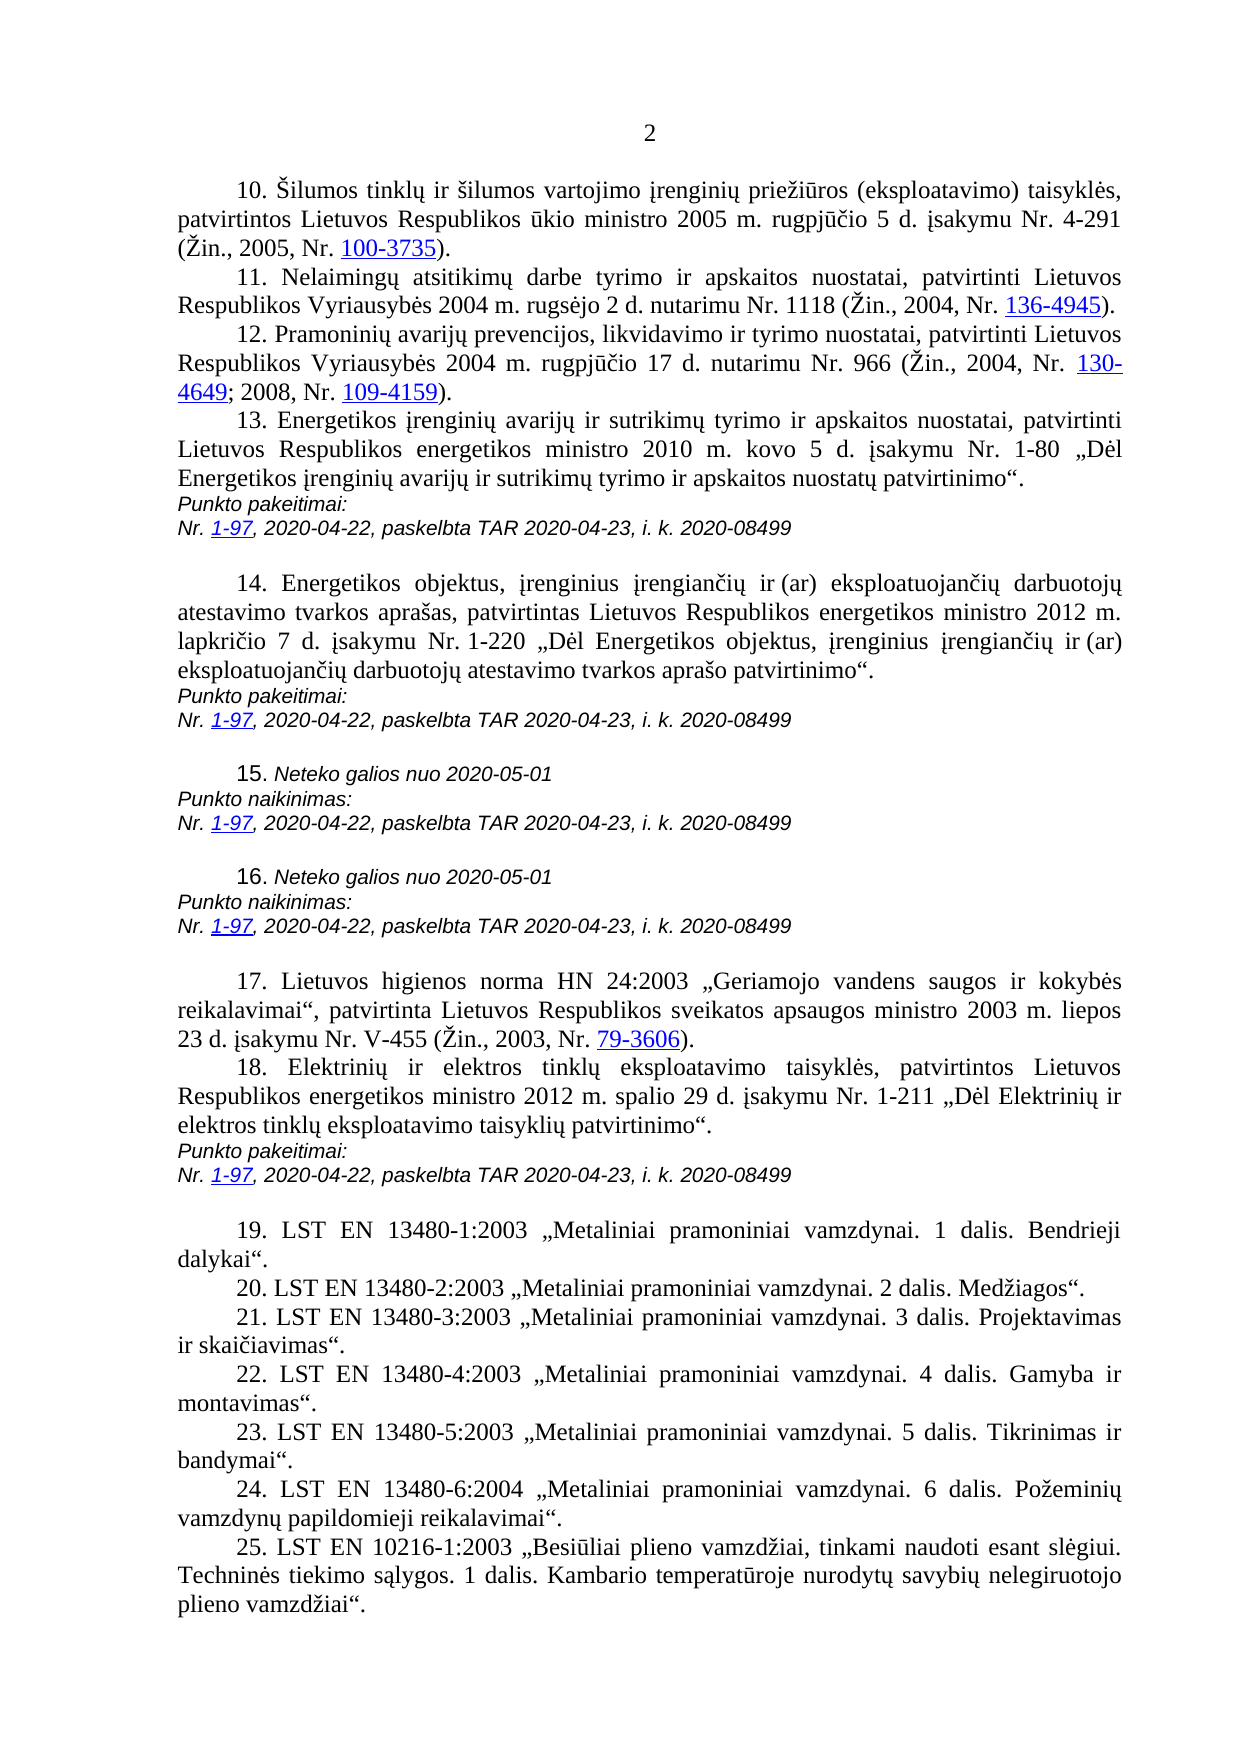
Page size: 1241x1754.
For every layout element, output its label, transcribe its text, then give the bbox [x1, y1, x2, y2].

text 22. LST EN 13480-4:2003 „Metaliniai pramoniniai vamzdynai. 4 dalis. Gamyba ir montavimas“. [177, 1359, 1122, 1417]
text 10. Šilumos tinklų ir šilumos vartojimo įrenginių priežiūros (eksploatavimo) taisyklės, patvirtintos Lietuvos Respublikos ūkio ministro 2005 m. rugpjūčio 5 d. įsakymu Nr. 4-291 (Žin., 2005, Nr. 100-3735). [177, 176, 1122, 262]
text 24. LST EN 13480-6:2004 „Metaliniai pramoniniai vamzdynai. 6 dalis. Požeminių vamzdynų papildomieji reikalavimai“. [177, 1474, 1122, 1532]
text 23. LST EN 13480-5:2003 „Metaliniai pramoniniai vamzdynai. 5 dalis. Tikrinimas ir bandymai“. [177, 1417, 1122, 1474]
text 25. LST EN 10216-1:2003 „Besiūliai plieno vamzdžiai, tinkami naudoti esant slėgiui. Techninės tiekimo sąlygos. 1 dalis. Kambario temperatūroje nurodytų savybių nelegiruotojo plieno vamzdžiai“. [177, 1532, 1122, 1618]
text 11. Nelaimingų atsitikimų darbe tyrimo ir apskaitos nuostatai, patvirtinti Lietuvos Respublikos Vyriausybės 2004 m. rugsėjo 2 d. nutarimu Nr. 1118 (Žin., 2004, Nr. 136-4945). [177, 262, 1122, 319]
text 17. Lietuvos higienos norma HN 24:2003 „Geriamojo vandens saugos ir kokybės reikalavimai“, patvirtinta Lietuvos Respublikos sveikatos apsaugos ministro 2003 m. liepos 23 d. įsakymu Nr. V-455 (Žin., 2003, Nr. 79-3606). [177, 966, 1122, 1052]
text 13. Energetikos įrenginių avarijų ir sutrikimų tyrimo ir apskaitos nuostatai, patvirtinti Lietuvos Respublikos energetikos ministro 2010 m. kovo 5 d. įsakymu Nr. 1-80 „Dėl Energetikos įrenginių avarijų ir sutrikimų tyrimo ir apskaitos nuostatų patvirtinimo“. [177, 406, 1122, 492]
text Nr. 1-97, 2020-04-22, paskelbta TAR 2020-04-23, i. k. 2020-08499 [177, 1163, 1122, 1187]
text Punkto pakeitimai: [177, 1139, 1122, 1163]
text Punkto pakeitimai: [177, 492, 1122, 516]
text 21. LST EN 13480-3:2003 „Metaliniai pramoniniai vamzdynai. 3 dalis. Projektavimas ir skaičiavimas“. [177, 1302, 1122, 1359]
text 16. Neteko galios nuo 2020-05-01 [177, 863, 1122, 889]
text 18. Elektrinių ir elektros tinklų eksploatavimo taisyklės, patvirtintos Lietuvos Respublikos energetikos ministro 2012 m. spalio 29 d. įsakymu Nr. 1-211 „Dėl Elektrinių ir elektros tinklų eksploatavimo taisyklių patvirtinimo“. [177, 1052, 1122, 1139]
text Nr. 1-97, 2020-04-22, paskelbta TAR 2020-04-23, i. k. 2020-08499 [177, 811, 1122, 834]
text Punkto pakeitimai: [177, 683, 1122, 707]
text Nr. 1-97, 2020-04-22, paskelbta TAR 2020-04-23, i. k. 2020-08499 [177, 707, 1122, 731]
text 12. Pramoninių avarijų prevencijos, likvidavimo ir tyrimo nuostatai, patvirtinti Lietuvos Respublikos Vyriausybės 2004 m. rugpjūčio 17 d. nutarimu Nr. 966 (Žin., 2004, Nr. 130-4649; 2008, Nr. 109-4159). [177, 319, 1122, 406]
text Punkto naikinimas: [177, 787, 1122, 811]
text 19. LST EN 13480-1:2003 „Metaliniai pramoniniai vamzdynai. 1 dalis. Bendrieji dalykai“. [177, 1215, 1122, 1273]
text Punkto naikinimas: [177, 889, 1122, 913]
text 15. Neteko galios nuo 2020-05-01 [177, 760, 1122, 787]
text Nr. 1-97, 2020-04-22, paskelbta TAR 2020-04-23, i. k. 2020-08499 [177, 913, 1122, 937]
text 20. LST EN 13480-2:2003 „Metaliniai pramoniniai vamzdynai. 2 dalis. Medžiagos“. [177, 1273, 1122, 1302]
text 14. Energetikos objektus, įrenginius įrengiančių ir (ar) eksploatuojančių darbuotojų atestavimo tvarkos aprašas, patvirtintas Lietuvos Respublikos energetikos ministro 2012 m. lapkričio 7 d. įsakymu Nr. 1-220 „Dėl Energetikos objektus, įrenginius įrengiančių ir (ar) eksploatuojančių darbuotojų atestavimo tvarkos aprašo patvirtinimo“. [177, 568, 1122, 683]
text Nr. 1-97, 2020-04-22, paskelbta TAR 2020-04-23, i. k. 2020-08499 [177, 516, 1122, 540]
